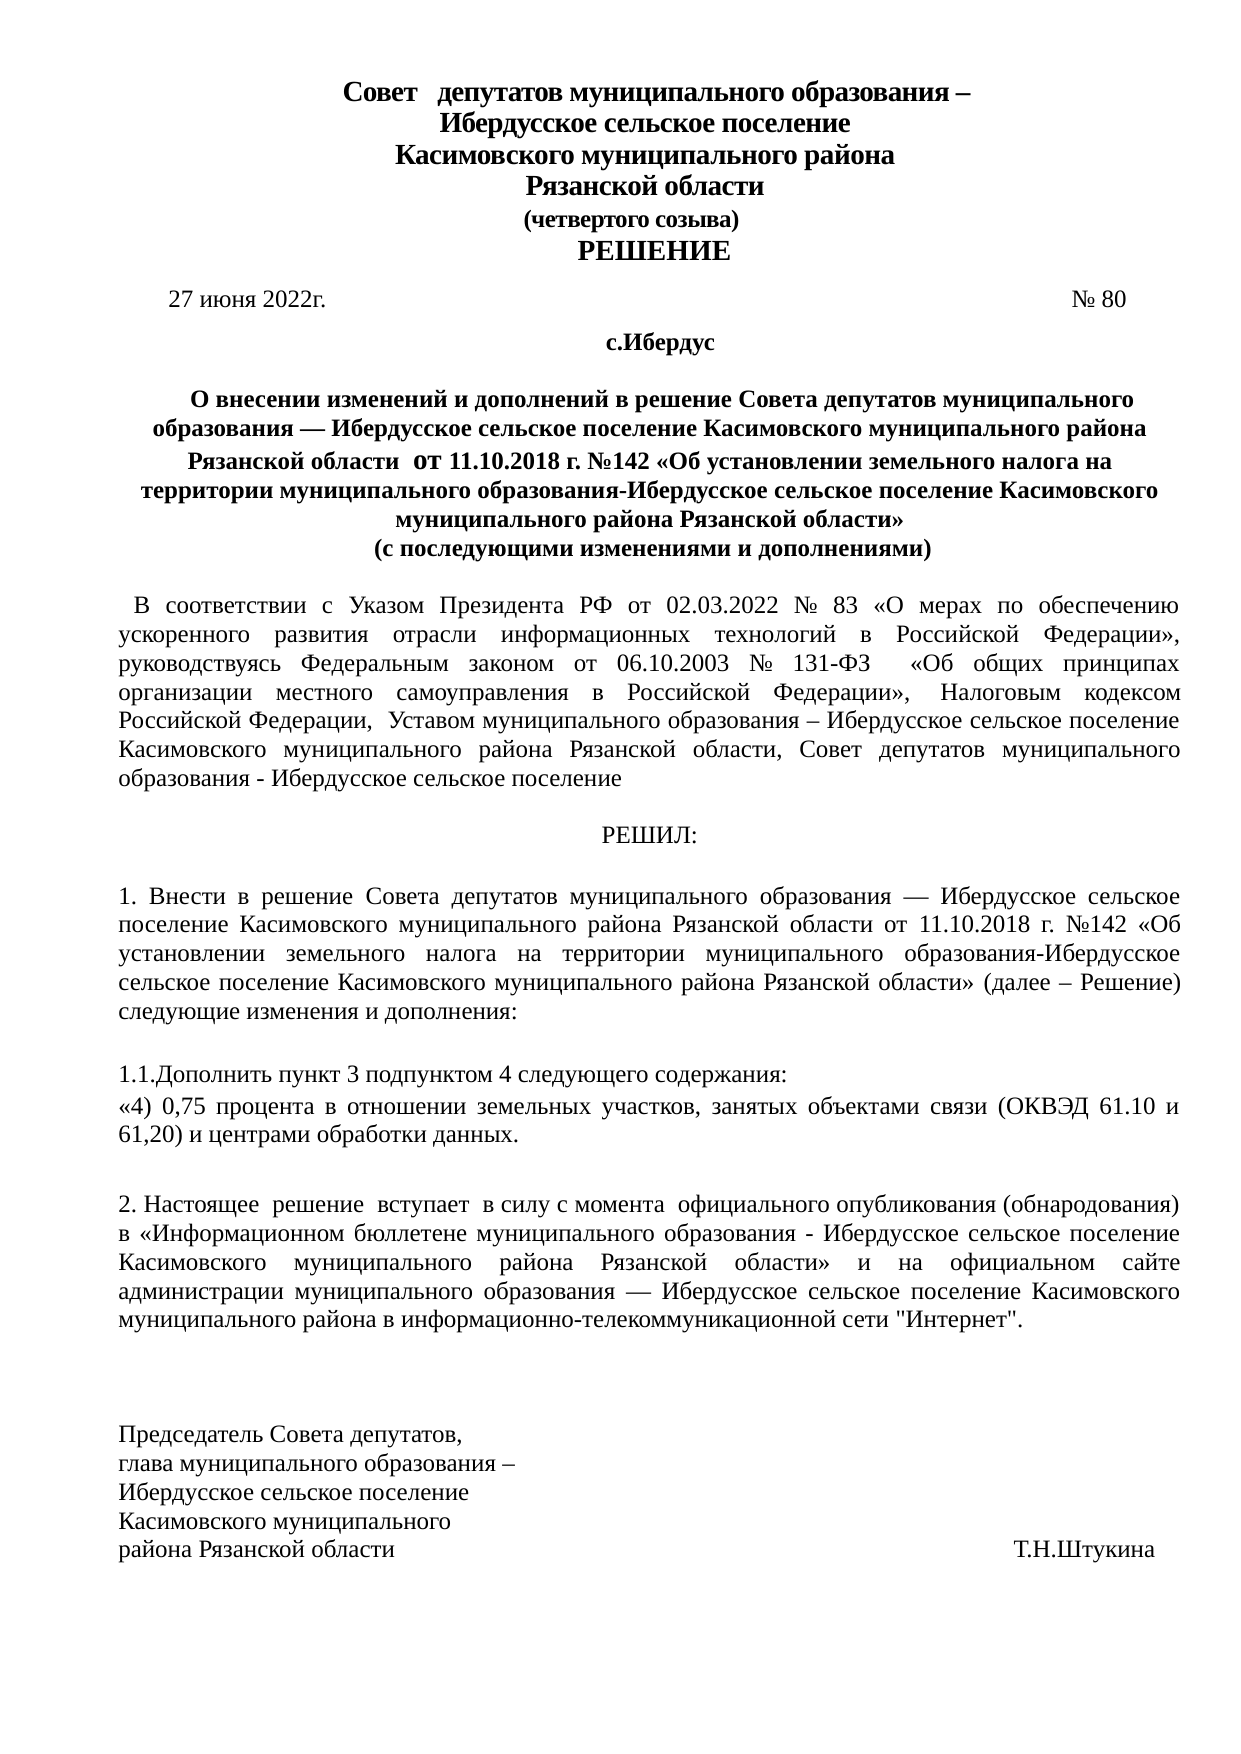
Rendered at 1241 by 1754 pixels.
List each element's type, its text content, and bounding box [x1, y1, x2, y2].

subtitle В соответствии с Указом Президента РФ от 02.03.2022 № 83 «О мерах по обеспечению ускоренного развития отрасли информационных технологий в Российской Федерации», руководствуясь Федеральным законом от 06.10.2003 № 131-ФЗ «Об общих принципах организации местного самоуправления в Российской Федерации», Налоговым кодексом Российской Федерации, Уставом муниципального образования – Ибердусское сельское поселение Касимовского муниципального района Рязанской области, Совет депутатов муниципального образования - Ибердусское сельское поселение [118, 590, 1181, 792]
text «4) 0,75 процента в отношении земельных участков, занятых объектами связи (ОКВЭД 61.10 и 61,20) и центрами обработки данных. [118, 1091, 1181, 1148]
text 1. Внести в решение Совета депутатов муниципального образования — Ибердусское сельское поселение Касимовского муниципального района Рязанской области от 11.10.2018 г. №142 «Об установлении земельного налога на территории муниципального образования-Ибердусское сельское поселение Касимовского муниципального района Рязанской области» (далее – Решение) следующие изменения и дополнения: [118, 881, 1181, 1024]
text Ибердусское сельское поселение [165, 107, 1125, 139]
text 1.1.Дополнить пункт 3 подпунктом 4 следующего содержания: [118, 1059, 1181, 1088]
text Председатель Совета депутатов, [118, 1419, 1181, 1448]
text района Рязанской области Т.Н.Штукина [118, 1534, 1181, 1563]
text Ибердусское сельское поселение [118, 1477, 1181, 1506]
text Совет депутатов муниципального образования – [118, 76, 1125, 107]
text РЕШИЛ: [118, 820, 1181, 849]
text (с последующими изменениями и дополнениями) [118, 533, 1181, 562]
text (четвертого созыва) [165, 202, 1125, 233]
text Рязанской области [165, 170, 1125, 202]
text О внесении изменений и дополнений в решение Совета депутатов муниципального образования — Ибердусское сельское поселение Касимовского муниципального района Рязанской области от 11.10.2018 г. №142 «Об установлении земельного налога на территории муниципального образования-Ибердусское сельское поселение Касимовского муниципального района Рязанской области» [118, 384, 1181, 533]
text Касимовского муниципального района [165, 139, 1125, 170]
text 27 июня 2022г. № 80 [118, 284, 1181, 312]
text 2. Настоящее решение вступает в силу с момента официального опубликования (обнародования) в «Информационном бюллетене муниципального образования - Ибердусское сельское поселение Касимовского муниципального района Рязанской области» и на официальном сайте администрации муниципального образования — Ибердусское сельское поселение Касимовского муниципального района в информационно-телекоммуникационной сети "Интернет". [118, 1189, 1181, 1333]
text Касимовского муниципального [118, 1506, 1181, 1534]
text РЕШЕНИЕ [118, 233, 1181, 267]
text глава муниципального образования – [118, 1448, 1181, 1477]
text с.Ибердус [118, 327, 1181, 356]
